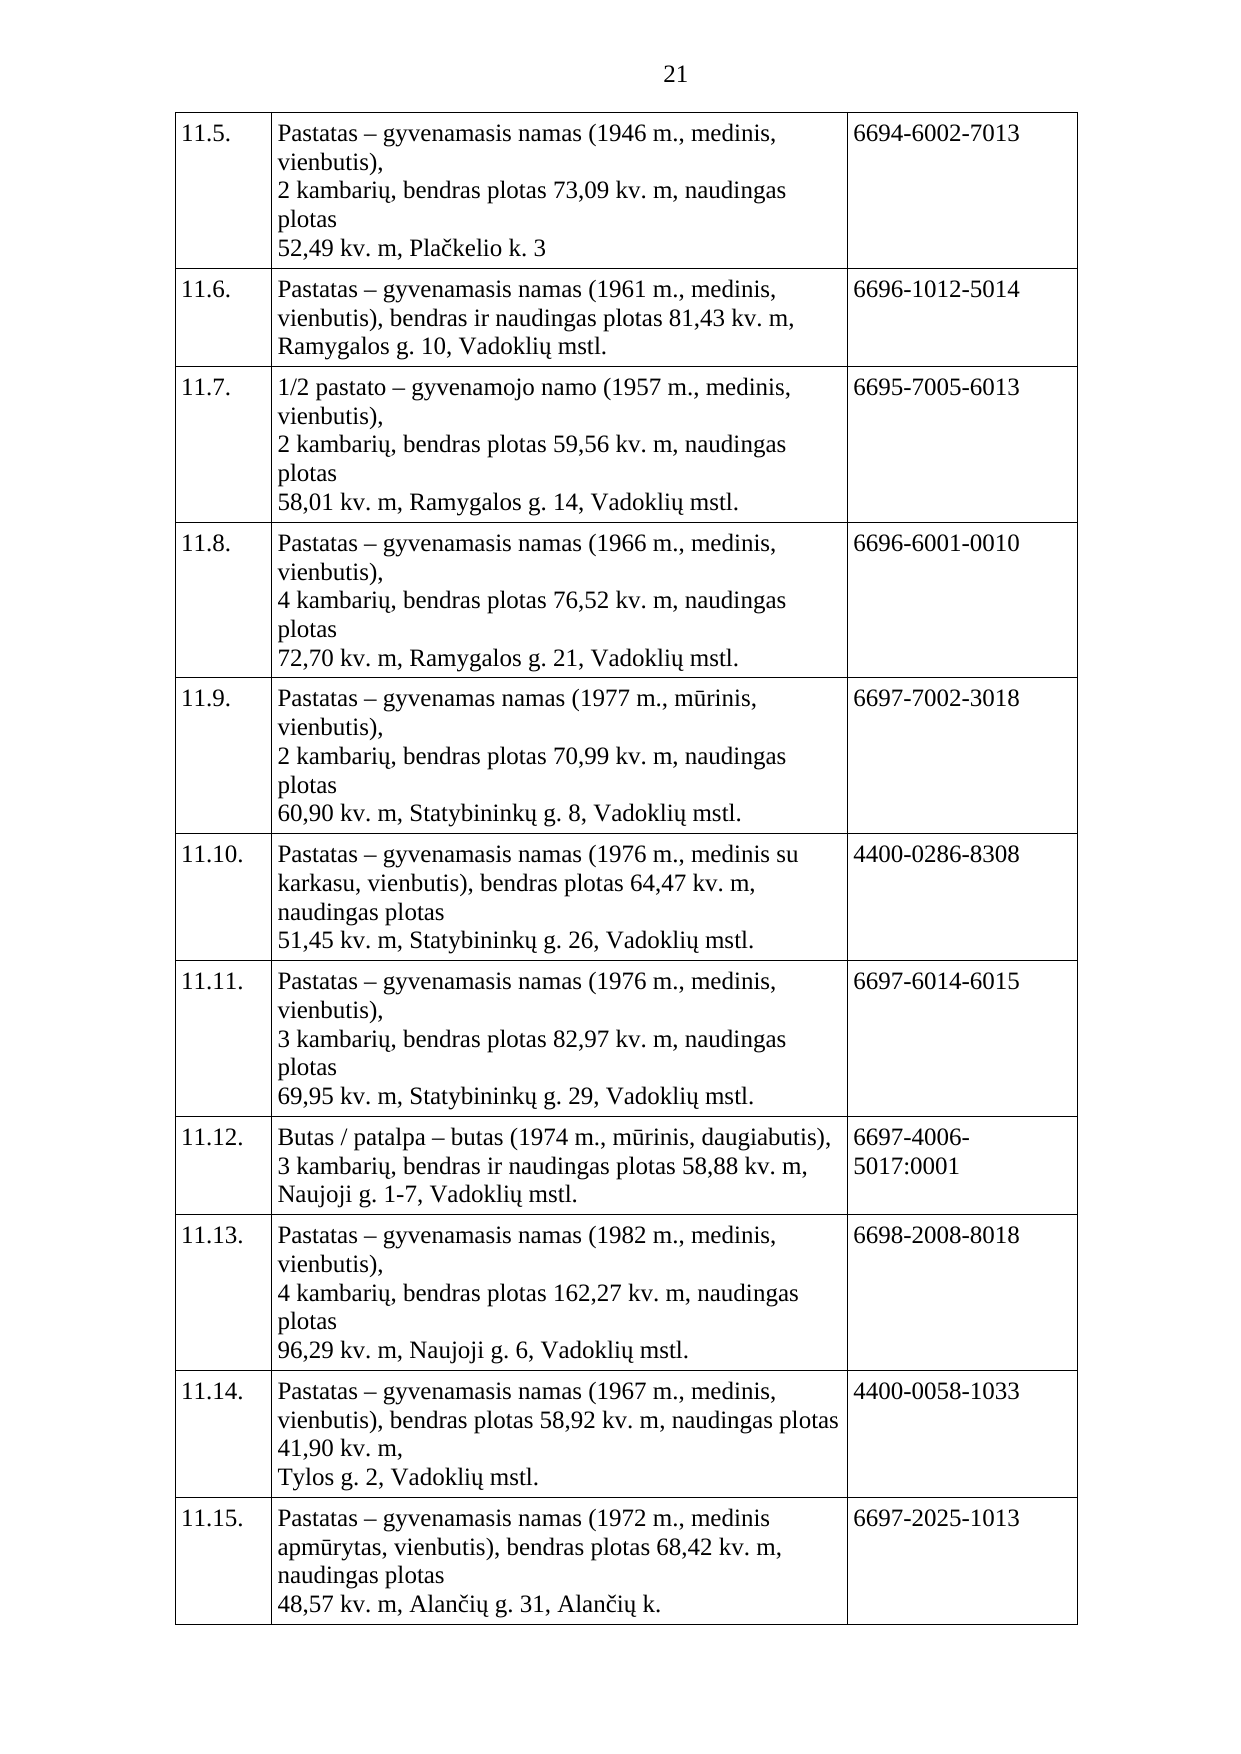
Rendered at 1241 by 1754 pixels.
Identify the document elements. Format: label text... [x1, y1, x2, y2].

table_cell Pastatas – gyvenamasis namas (1976 m., medinis, vienbutis), 3 kambarių, bendras plotas 82,97 kv. m, naudingas plotas 69,95 kv. m, Statybininkų g. 29, Vadoklių mstl. [272, 961, 847, 1116]
table_cell 6696-1012-5014 [848, 269, 1077, 366]
table_cell 6697-6014-6015 [848, 961, 1077, 1116]
table_cell 11.6. [176, 269, 271, 366]
table_cell Pastatas – gyvenamas namas (1977 m., mūrinis, vienbutis), 2 kambarių, bendras plotas 70,99 kv. m, naudingas plotas 60,90 kv. m, Statybininkų g. 8, Vadoklių mstl. [272, 678, 847, 833]
table_cell 6698-2008-8018 [848, 1215, 1077, 1370]
table_cell 4400-0058-1033 [848, 1371, 1077, 1497]
table_cell 1/2 pastato – gyvenamojo namo (1957 m., medinis, vienbutis), 2 kambarių, bendras plotas 59,56 kv. m, naudingas plotas 58,01 kv. m, Ramygalos g. 14, Vadoklių mstl. [272, 367, 847, 522]
table_cell 6695-7005-6013 [848, 367, 1077, 522]
table_cell Pastatas – gyvenamasis namas (1976 m., medinis su karkasu, vienbutis), bendras plotas 64,47 kv. m, naudingas plotas 51,45 kv. m, Statybininkų g. 26, Vadoklių mstl. [272, 834, 847, 960]
table_cell 4400-0286-8308 [848, 834, 1077, 960]
table_cell 11.10. [176, 834, 271, 960]
table_cell Pastatas – gyvenamasis namas (1972 m., medinis apmūrytas, vienbutis), bendras plotas 68,42 kv. m, naudingas plotas 48,57 kv. m, Alančių g. 31, Alančių k. [272, 1498, 847, 1624]
table_cell 6697-4006-5017:0001 [848, 1117, 1077, 1214]
table_cell Pastatas – gyvenamasis namas (1961 m., medinis, vienbutis), bendras ir naudingas plotas 81,43 kv. m, Ramygalos g. 10, Vadoklių mstl. [272, 269, 847, 366]
table_cell 11.12. [176, 1117, 271, 1214]
table_cell 6697-2025-1013 [848, 1498, 1077, 1624]
table_cell Pastatas – gyvenamasis namas (1982 m., medinis, vienbutis), 4 kambarių, bendras plotas 162,27 kv. m, naudingas plotas 96,29 kv. m, Naujoji g. 6, Vadoklių mstl. [272, 1215, 847, 1370]
table_cell 11.15. [176, 1498, 271, 1624]
table_cell 11.11. [176, 961, 271, 1116]
table_cell 6696-6001-0010 [848, 523, 1077, 677]
table_cell 11.14. [176, 1371, 271, 1497]
table_cell 6697-7002-3018 [848, 678, 1077, 833]
table_cell Pastatas – gyvenamasis namas (1967 m., medinis, vienbutis), bendras plotas 58,92 kv. m, naudingas plotas 41,90 kv. m, Tylos g. 2, Vadoklių mstl. [272, 1371, 847, 1497]
table_cell 11.13. [176, 1215, 271, 1370]
table_cell Pastatas – gyvenamasis namas (1966 m., medinis, vienbutis), 4 kambarių, bendras plotas 76,52 kv. m, naudingas plotas 72,70 kv. m, Ramygalos g. 21, Vadoklių mstl. [272, 523, 847, 677]
table_cell Butas / patalpa – butas (1974 m., mūrinis, daugiabutis), 3 kambarių, bendras ir naudingas plotas 58,88 kv. m, Naujoji g. 1-7, Vadoklių mstl. [272, 1117, 847, 1214]
table_cell Pastatas – gyvenamasis namas (1946 m., medinis, vienbutis), 2 kambarių, bendras plotas 73,09 kv. m, naudingas plotas 52,49 kv. m, Plačkelio k. 3 [272, 113, 847, 268]
table_cell 11.8. [176, 523, 271, 677]
table_cell 11.7. [176, 367, 271, 522]
table_cell 11.5. [176, 113, 271, 268]
table_cell 11.9. [176, 678, 271, 833]
table_cell 6694-6002-7013 [848, 113, 1077, 268]
